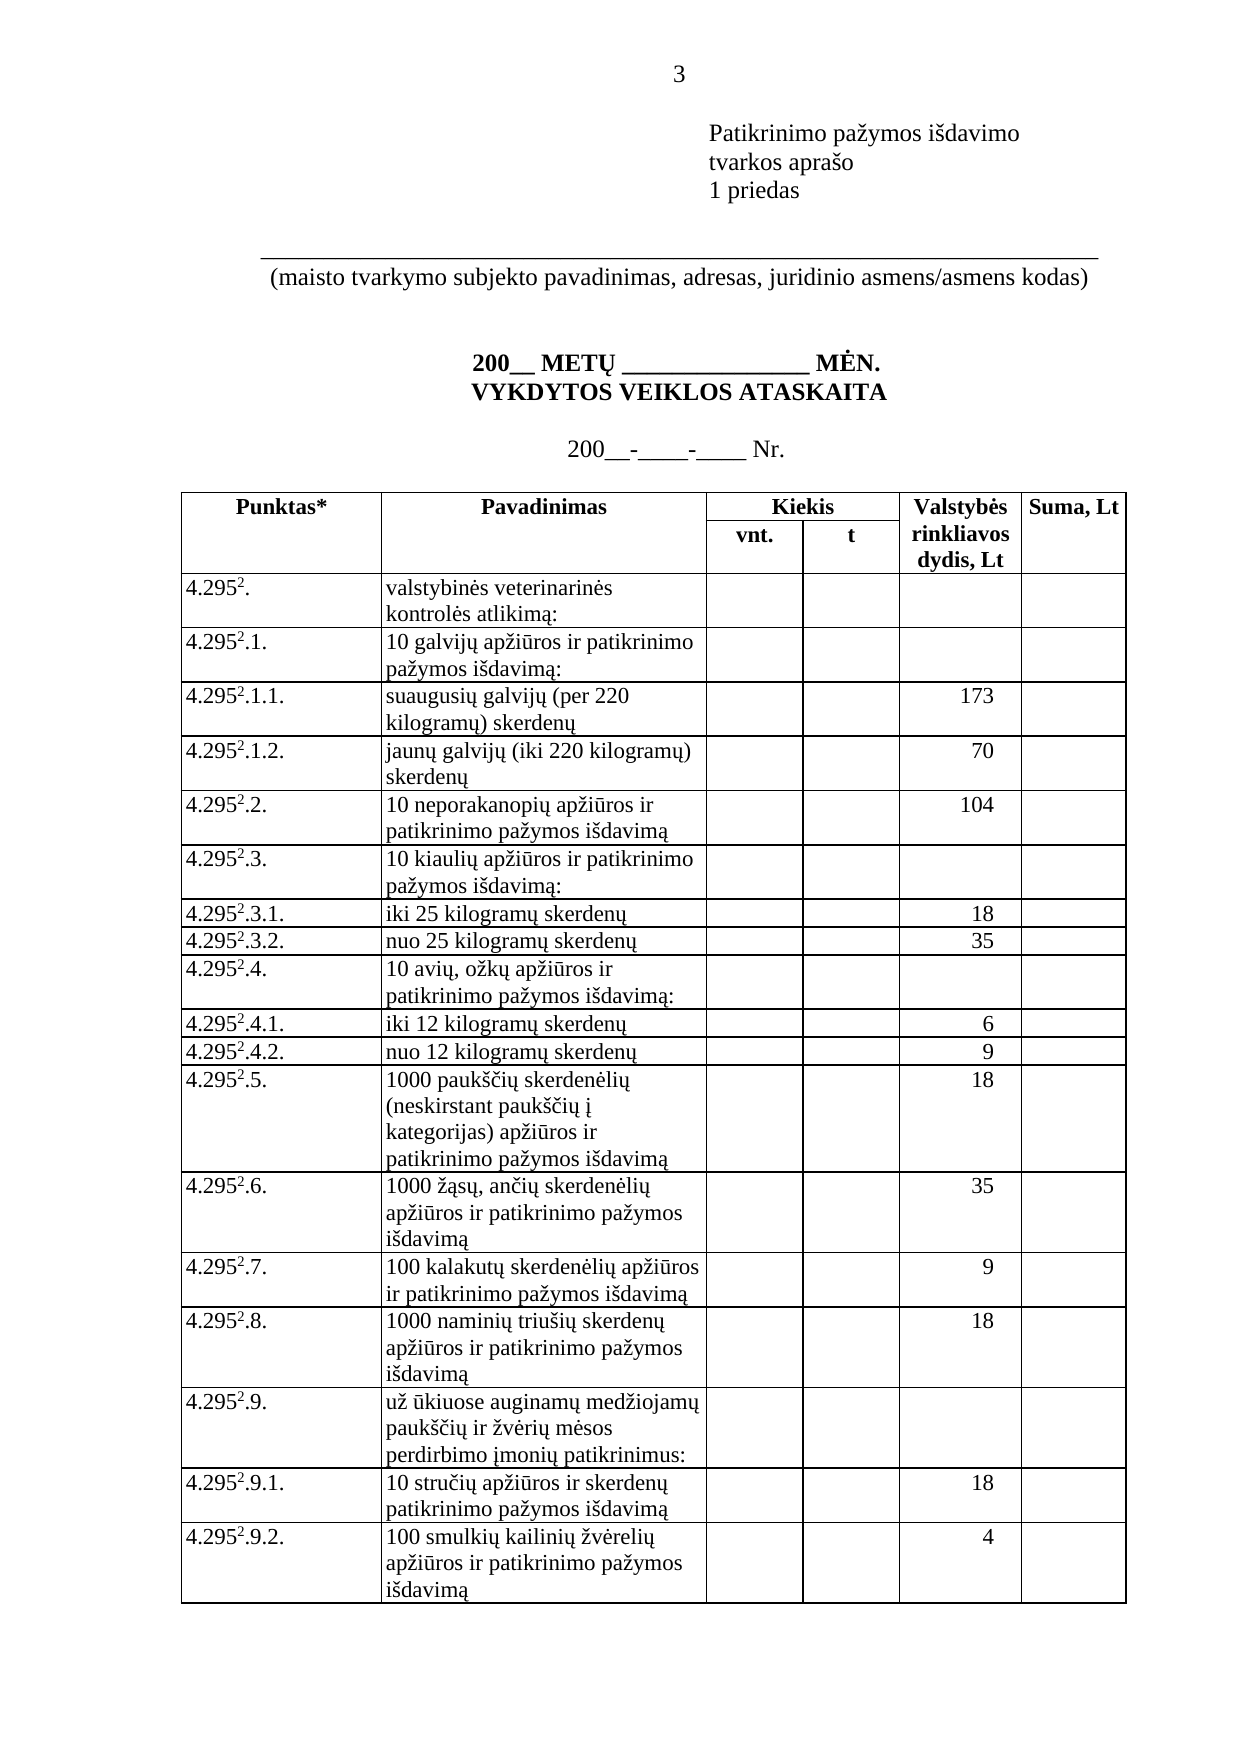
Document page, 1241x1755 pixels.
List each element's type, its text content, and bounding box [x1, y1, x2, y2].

table_cell [707, 1253, 802, 1306]
table_cell 4.2952.4. [182, 956, 381, 1008]
table_cell 70 [900, 737, 1021, 789]
table_cell [1022, 574, 1125, 627]
table_cell 18 [900, 900, 1021, 926]
table_cell [1022, 1308, 1125, 1387]
text tvarkos aprašo [709, 147, 1181, 176]
table_cell [804, 1523, 899, 1602]
table_cell 4.2952.1. [182, 628, 381, 681]
table_cell nuo 25 kilogramų skerdenų [382, 928, 706, 954]
table_cell [1022, 1066, 1125, 1171]
table_cell 4 [900, 1523, 1021, 1602]
table_cell 10 galvijų apžiūros ir patikrinimo pažymos išdavimą: [382, 628, 706, 681]
table_cell [707, 1010, 802, 1036]
table_cell [900, 846, 1021, 898]
text 200__ METŲ _______________ MĖN. [177, 348, 1181, 377]
table_cell [804, 956, 899, 1008]
table_cell [707, 1388, 802, 1467]
table_cell [1022, 846, 1125, 898]
table_cell [1022, 683, 1125, 735]
table_cell [1022, 1469, 1125, 1521]
text 1 priedas [709, 176, 1181, 204]
table_cell [900, 574, 1021, 627]
table_cell 4.2952.4.1. [182, 1010, 381, 1036]
table_cell 4.2952.8. [182, 1308, 381, 1387]
table_cell [707, 956, 802, 1008]
table_cell [804, 928, 899, 954]
table_cell [707, 928, 802, 954]
table_cell [707, 1308, 802, 1387]
table_cell 104 [900, 791, 1021, 844]
table_cell [804, 791, 899, 844]
table_cell 1000 paukščių skerdenėlių (neskirstant paukščių į kategorijas) apžiūros ir patikrinimo pažymos išdavimą [382, 1066, 706, 1171]
table_cell 4.2952. [182, 574, 381, 627]
table_cell 4.2952.9.1. [182, 1469, 381, 1521]
table_cell 4.2952.1.1. [182, 683, 381, 735]
table_cell iki 12 kilogramų skerdenų [382, 1010, 706, 1036]
table_cell [707, 1066, 802, 1171]
table_cell 10 stručių apžiūros ir skerdenų patikrinimo pažymos išdavimą [382, 1469, 706, 1521]
text ___________________________________________________________________ [177, 233, 1181, 262]
table_cell t [804, 521, 899, 572]
table_cell 4.2952.9.2. [182, 1523, 381, 1602]
table_cell [804, 1253, 899, 1306]
table_cell 18 [900, 1308, 1021, 1387]
table_cell [804, 1388, 899, 1467]
table_cell [707, 791, 802, 844]
table_cell [804, 1066, 899, 1171]
table_cell [1022, 737, 1125, 789]
table_cell 173 [900, 683, 1021, 735]
table_cell 4.2952.2. [182, 791, 381, 844]
table_cell [1022, 900, 1125, 926]
table_header Valstybės rinkliavos dydis, Lt [900, 493, 1021, 572]
table_cell 4.2952.9. [182, 1388, 381, 1467]
table_cell [1022, 1523, 1125, 1602]
table_cell [1022, 628, 1125, 681]
table_cell 100 kalakutų skerdenėlių apžiūros ir patikrinimo pažymos išdavimą [382, 1253, 706, 1306]
table_header Suma, Lt [1022, 493, 1125, 572]
table_cell [804, 846, 899, 898]
table_cell [707, 1038, 802, 1064]
table_cell jaunų galvijų (iki 220 kilogramų) skerdenų [382, 737, 706, 789]
table_cell [707, 1173, 802, 1252]
table_header Pavadinimas [382, 493, 706, 572]
table_cell [707, 683, 802, 735]
table_cell [900, 956, 1021, 1008]
table_cell 1000 naminių triušių skerdenų apžiūros ir patikrinimo pažymos išdavimą [382, 1308, 706, 1387]
table_cell [707, 900, 802, 926]
table_cell [1022, 791, 1125, 844]
table_cell [1022, 956, 1125, 1008]
table_cell 4.2952.5. [182, 1066, 381, 1171]
table_cell [804, 1308, 899, 1387]
table_cell 35 [900, 1173, 1021, 1252]
table_cell [900, 1388, 1021, 1467]
table_cell 4.2952.3. [182, 846, 381, 898]
table_cell 4.2952.3.1. [182, 900, 381, 926]
table_cell [1022, 1173, 1125, 1252]
table_cell 9 [900, 1253, 1021, 1306]
table_cell 4.2952.3.2. [182, 928, 381, 954]
table_cell [804, 683, 899, 735]
table_cell suaugusių galvijų (per 220 kilogramų) skerdenų [382, 683, 706, 735]
table_cell [804, 1038, 899, 1064]
table_cell iki 25 kilogramų skerdenų [382, 900, 706, 926]
table_cell [1022, 928, 1125, 954]
table_cell 10 avių, ožkų apžiūros ir patikrinimo pažymos išdavimą: [382, 956, 706, 1008]
text VYKDYTOS VEIKLOS ATASKAITA [177, 377, 1181, 406]
table_header Kiekis [707, 493, 899, 520]
table_header Punktas* [182, 493, 381, 572]
table_cell 6 [900, 1010, 1021, 1036]
text 200__-____-____ Nr. [177, 434, 1181, 463]
table_cell [804, 1469, 899, 1521]
table_cell [804, 1010, 899, 1036]
table_cell [804, 900, 899, 926]
table_cell valstybinės veterinarinės kontrolės atlikimą: [382, 574, 706, 627]
table_cell 18 [900, 1469, 1021, 1521]
table_cell [804, 628, 899, 681]
table_cell [1022, 1038, 1125, 1064]
table_cell už ūkiuose auginamų medžiojamų paukščių ir žvėrių mėsos perdirbimo įmonių patikrinimus: [382, 1388, 706, 1467]
table_cell [804, 574, 899, 627]
text Patikrinimo pažymos išdavimo [709, 118, 1181, 147]
table_cell [900, 628, 1021, 681]
table_cell 4.2952.6. [182, 1173, 381, 1252]
table_cell 100 smulkių kailinių žvėrelių apžiūros ir patikrinimo pažymos išdavimą [382, 1523, 706, 1602]
table_cell [804, 737, 899, 789]
table_cell 35 [900, 928, 1021, 954]
table_cell [707, 846, 802, 898]
table_cell [707, 737, 802, 789]
table_cell 10 kiaulių apžiūros ir patikrinimo pažymos išdavimą: [382, 846, 706, 898]
table_cell [707, 1469, 802, 1521]
table_cell 4.2952.4.2. [182, 1038, 381, 1064]
table_cell 4.2952.1.2. [182, 737, 381, 789]
table_cell [707, 628, 802, 681]
table_cell 1000 žąsų, ančių skerdenėlių apžiūros ir patikrinimo pažymos išdavimą [382, 1173, 706, 1252]
table_cell [1022, 1388, 1125, 1467]
table_cell 10 neporakanopių apžiūros ir patikrinimo pažymos išdavimą [382, 791, 706, 844]
table_cell [707, 1523, 802, 1602]
table_cell [1022, 1253, 1125, 1306]
text (maisto tvarkymo subjekto pavadinimas, adresas, juridinio asmens/asmens kodas) [177, 262, 1181, 291]
table_cell 18 [900, 1066, 1021, 1171]
table_cell [804, 1173, 899, 1252]
table_cell 4.2952.7. [182, 1253, 381, 1306]
table_cell vnt. [707, 521, 802, 572]
table_cell [707, 574, 802, 627]
table_cell [1022, 1010, 1125, 1036]
table_cell nuo 12 kilogramų skerdenų [382, 1038, 706, 1064]
table_cell 9 [900, 1038, 1021, 1064]
